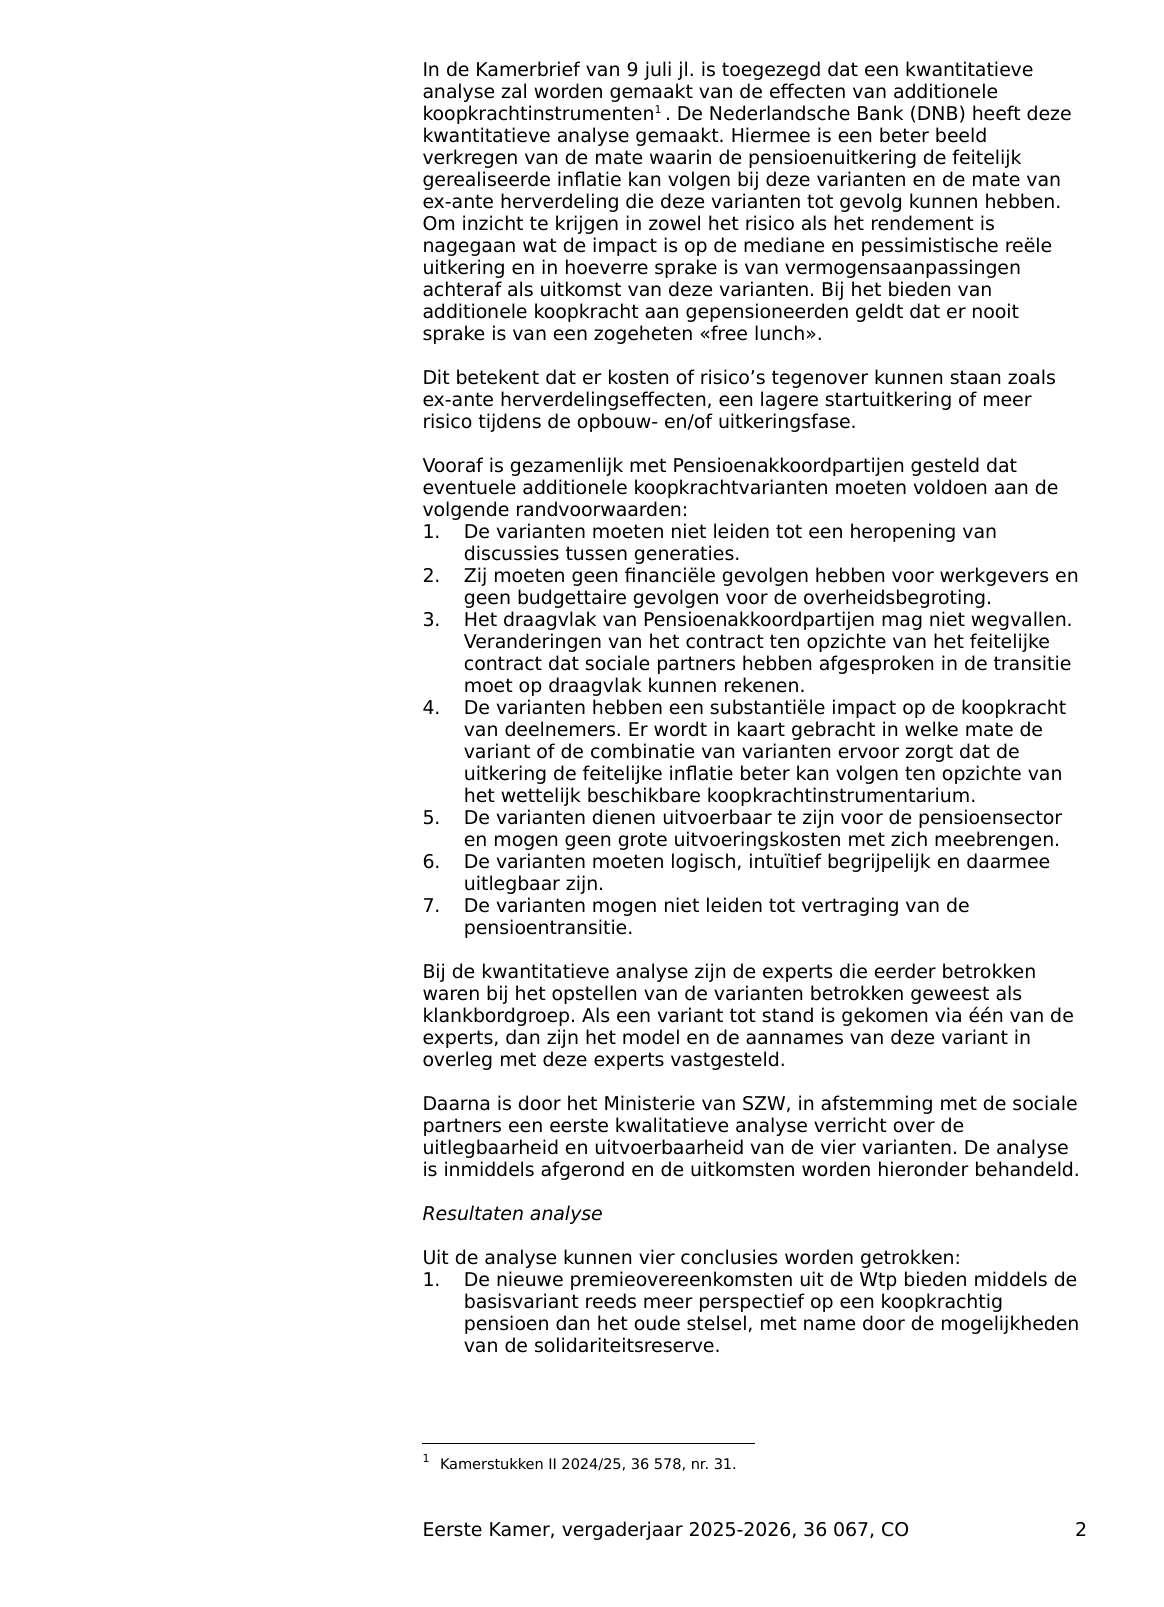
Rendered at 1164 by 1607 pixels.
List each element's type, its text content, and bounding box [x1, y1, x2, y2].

text Vooraf is gezamenlijk met Pensioenakkoordpartijen gesteld dat eventuele additionele koopkrachtvarianten moeten voldoen aan de volgende randvoorwaarden: [422, 455, 1087, 521]
text Dit betekent dat er kosten of risico’s tegenover kunnen staan zoals ex-ante herverdelingseffecten, een lagere startuitkering of meer risico tijdens de opbouw- en/of uitkeringsfase. [422, 367, 1087, 433]
text 6. De varianten moeten logisch, intuïtief begrijpelijk en daarmee uitlegbaar zijn. [422, 851, 1087, 895]
text 1. De nieuwe premieovereenkomsten uit de Wtp bieden middels de basisvariant reeds meer perspectief op een koopkrachtig pensioen dan het oude stelsel, met name door de mogelijkheden van de solidariteitsreserve. [422, 1269, 1087, 1357]
text Daarna is door het Ministerie van SZW, in afstemming met de sociale partners een eerste kwalitatieve analyse verricht over de uitlegbaarheid en uitvoerbaarheid van de vier varianten. De analyse is inmiddels afgerond en de uitkomsten worden hieronder behandeld. [422, 1093, 1087, 1181]
text 7. De varianten mogen niet leiden tot vertraging van de pensioentransitie. [422, 895, 1087, 939]
text 2. Zij moeten geen financiële gevolgen hebben voor werkgevers en geen budgettaire gevolgen voor de overheidsbegroting. [422, 565, 1087, 609]
text Resultaten analyse [422, 1203, 1087, 1225]
text 1. De varianten moeten niet leiden tot een heropening van discussies tussen generaties. [422, 521, 1087, 565]
text 3. Het draagvlak van Pensioenakkoordpartijen mag niet wegvallen. Veranderingen van het contract ten opzichte van het feitelijke contract dat sociale partners hebben afgesproken in de transitie moet op draagvlak kunnen rekenen. [422, 609, 1087, 697]
text 5. De varianten dienen uitvoerbaar te zijn voor de pensioensector en mogen geen grote uitvoeringskosten met zich meebrengen. [422, 807, 1087, 851]
text In de Kamerbrief van 9 juli jl. is toegezegd dat een kwantitatieve analyse zal worden gemaakt van de effecten van additionele koopkrachtinstrumenten. De Nederlandsche Bank (DNB) heeft deze kwantitatieve analyse gemaakt. Hiermee is een beter beeld verkregen van de mate waarin de pensioenuitkering de feitelijk gerealiseerde inflatie kan volgen bij deze varianten en de mate van ex-ante herverdeling die deze varianten tot gevolg kunnen hebben. Om inzicht te krijgen in zowel het risico als het rendement is nagegaan wat de impact is op de mediane en pessimistische reële uitkering en in hoeverre sprake is van vermogensaanpassingen achteraf als uitkomst van deze varianten. Bij het bieden van additionele koopkracht aan gepensioneerden geldt dat er nooit sprake is van een zogeheten «free lunch». [422, 59, 1087, 345]
text Kamerstukken II 2024/25, 36 578, nr. 31. [422, 1452, 1087, 1474]
text Bij de kwantitatieve analyse zijn de experts die eerder betrokken waren bij het opstellen van de varianten betrokken geweest als klankbordgroep. Als een variant tot stand is gekomen via één van de experts, dan zijn het model en de aannames van deze variant in overleg met deze experts vastgesteld. [422, 961, 1087, 1071]
text Uit de analyse kunnen vier conclusies worden getrokken: [422, 1247, 1087, 1269]
text 4. De varianten hebben een substantiële impact op de koopkracht van deelnemers. Er wordt in kaart gebracht in welke mate de variant of de combinatie van varianten ervoor zorgt dat de uitkering de feitelijke inflatie beter kan volgen ten opzichte van het wettelijk beschikbare koopkrachtinstrumentarium. [422, 697, 1087, 807]
